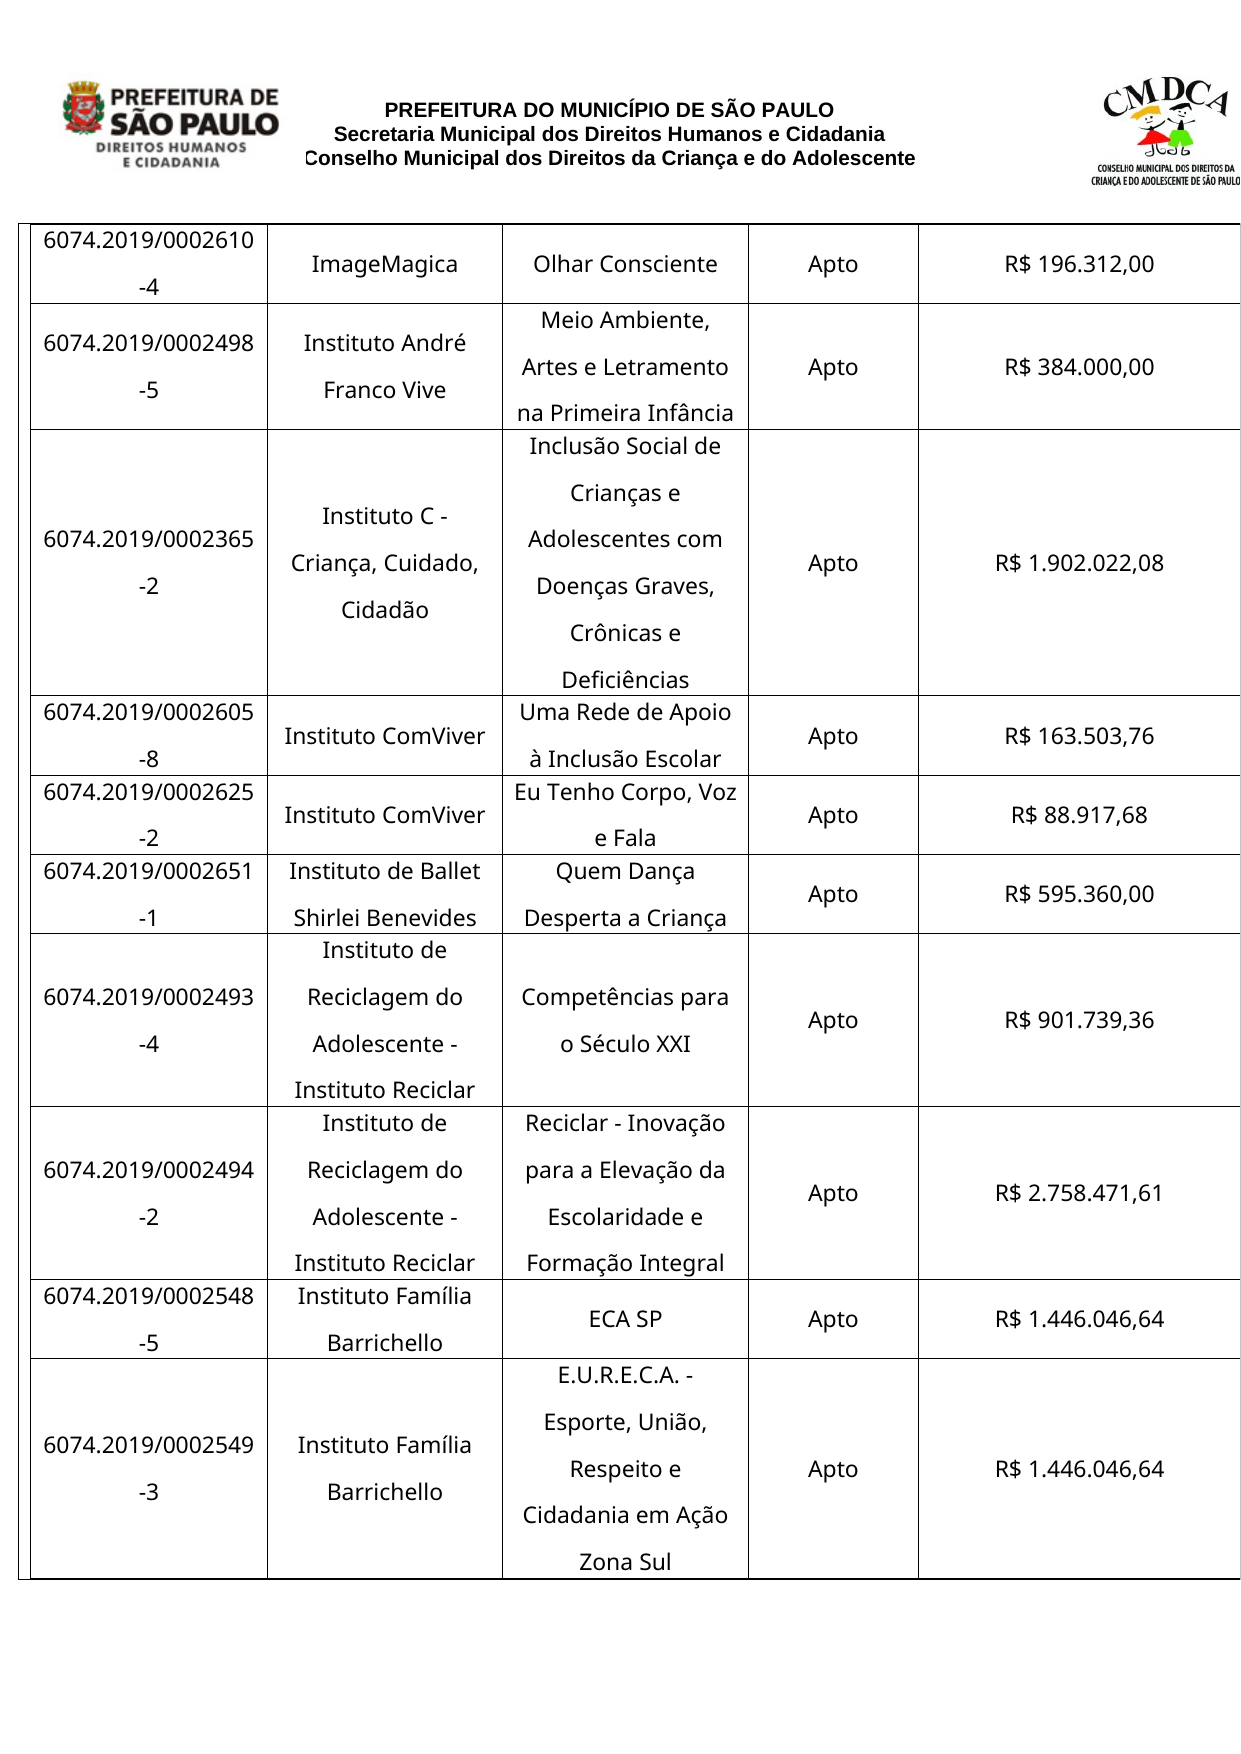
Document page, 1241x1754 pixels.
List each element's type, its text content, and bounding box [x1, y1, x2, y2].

table_cell 6074.2019/0002365-2 [31, 430, 267, 695]
table_cell 6074.2019/0002625-2 [31, 776, 267, 854]
table_cell Apto [749, 430, 918, 695]
table_cell Apto [749, 1359, 918, 1578]
table_cell R$ 1.902.022,08 [919, 430, 1240, 695]
table_cell Reciclar - Inovação para a Elevação da Escolaridade e Formação Integral [503, 1107, 748, 1279]
table_cell R$ 163.503,76 [919, 696, 1240, 774]
table_cell Instituto André Franco Vive [268, 304, 502, 429]
table_cell Instituto Família Barrichello [268, 1359, 502, 1578]
table_cell Apto [749, 304, 918, 429]
table_cell R$ 1.446.046,64 [919, 1280, 1240, 1358]
table_cell ECA SP [503, 1280, 748, 1358]
table_cell Apto [749, 225, 918, 303]
table_cell Apto [749, 934, 918, 1106]
table_cell Instituto C - Criança, Cuidado, Cidadão [268, 430, 502, 695]
table_cell Instituto ComViver [268, 696, 502, 774]
table_cell R$ 1.446.046,64 [919, 1359, 1240, 1578]
table_cell R$ 88.917,68 [919, 776, 1240, 854]
table_cell ImageMagica [268, 225, 502, 303]
table_cell Apto [749, 776, 918, 854]
table_cell Instituto de Reciclagem do Adolescente - Instituto Reciclar [268, 934, 502, 1106]
table_cell 6074.2019/0002549-3 [31, 1359, 267, 1578]
table_cell Apto [749, 696, 918, 774]
table_cell 6074.2019/0002605-8 [31, 696, 267, 774]
picture [1090, 75, 1240, 186]
table_cell Instituto de Ballet Shirlei Benevides [268, 855, 502, 933]
table_cell 6074.2019/0002494-2 [31, 1107, 267, 1279]
table_cell 6074.2019/0002610-4 [31, 225, 267, 303]
table_cell E.U.R.E.C.A. - Esporte, União, Respeito e Cidadania em Ação Zona Sul [503, 1359, 748, 1578]
table_cell R$ 384.000,00 [919, 304, 1240, 429]
table_cell Apto [749, 1107, 918, 1279]
table_cell Instituto de Reciclagem do Adolescente - Instituto Reciclar [268, 1107, 502, 1279]
table_cell 6074.2019/0002548-5 [31, 1280, 267, 1358]
table_cell R$ 901.739,36 [919, 934, 1240, 1106]
table_cell R$ 196.312,00 [919, 225, 1240, 303]
table_cell R$ 2.758.471,61 [919, 1107, 1240, 1279]
table_cell Olhar Consciente [503, 225, 748, 303]
table_cell Instituto Família Barrichello [268, 1280, 502, 1358]
table_cell Meio Ambiente, Artes e Letramento na Primeira Infância [503, 304, 748, 429]
table_cell 6074.2019/0002498-5 [31, 304, 267, 429]
table_cell R$ 595.360,00 [919, 855, 1240, 933]
table_cell Inclusão Social de Crianças e Adolescentes com Doenças Graves, Crônicas e Deficiências [503, 430, 748, 695]
table_cell Eu Tenho Corpo, Voz e Fala [503, 776, 748, 854]
table_cell Competências para o Século XXI [503, 934, 748, 1106]
table_cell 6074.2019/0002493-4 [31, 934, 267, 1106]
table_cell Quem Dança Desperta a Criança [503, 855, 748, 933]
table_cell Uma Rede de Apoio à Inclusão Escolar [503, 696, 748, 774]
picture [37, 72, 305, 176]
table_cell Apto [749, 1280, 918, 1358]
table_cell Instituto ComViver [268, 776, 502, 854]
table_cell Apto [749, 855, 918, 933]
table_cell 6074.2019/0002651-1 [31, 855, 267, 933]
